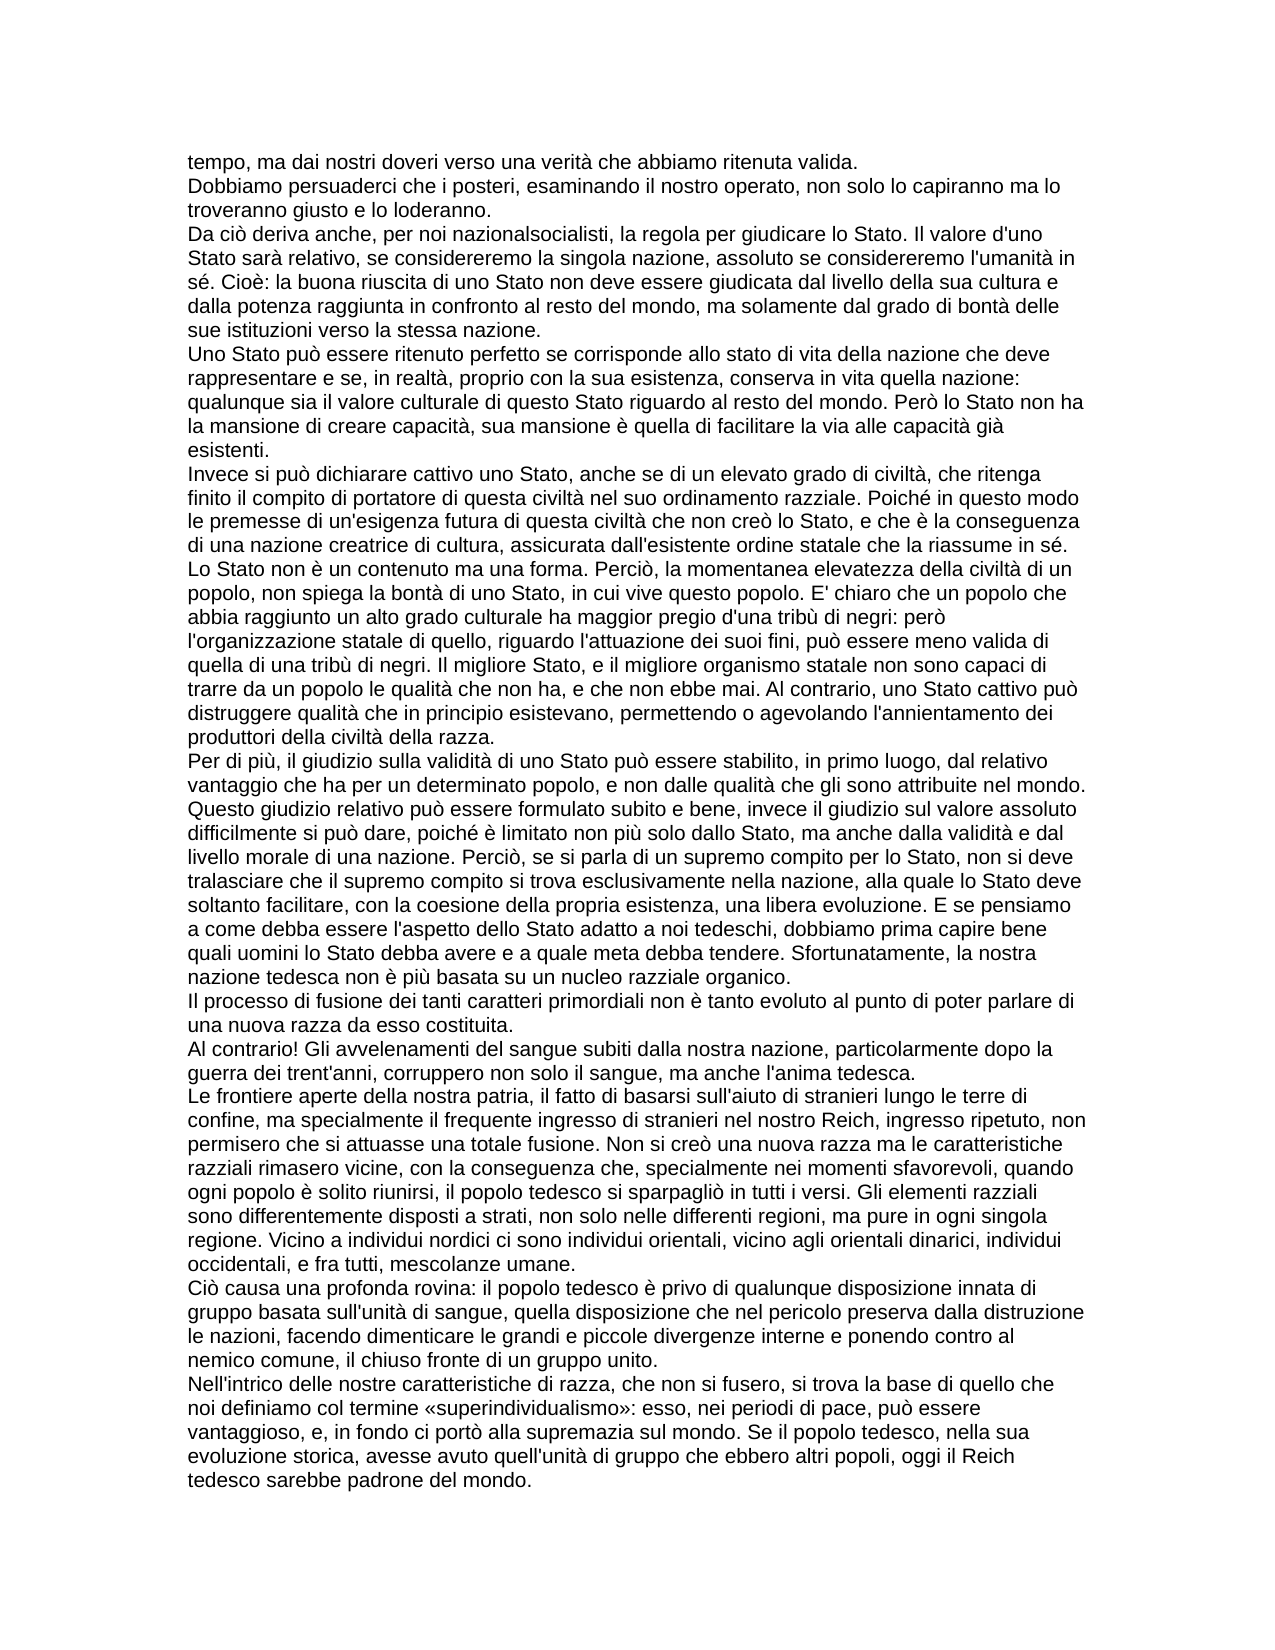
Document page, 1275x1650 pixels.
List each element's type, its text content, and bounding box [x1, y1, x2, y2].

text Al contrario! Gli avvelenamenti del sangue subiti dalla nostra nazione, particolarmente dopo la guerra dei trent'anni, corruppero non solo il sangue, ma anche l'anima tedesca. [187, 1036, 1087, 1084]
text Dobbiamo persuaderci che i posteri, esaminando il nostro operato, non solo lo capiranno ma lo troveranno giusto e lo loderanno. [187, 174, 1087, 222]
text Da ciò deriva anche, per noi nazionalsocialisti, la regola per giudicare lo Stato. Il valore d'uno Stato sarà relativo, se considereremo la singola nazione, assoluto se considereremo l'umanità in sé. Cioè: la buona riuscita di uno Stato non deve essere giudicata dal livello della sua cultura e dalla potenza raggiunta in confronto al resto del mondo, ma solamente dal grado di bontà delle sue istituzioni verso la stessa nazione. [187, 222, 1087, 342]
text Ciò causa una profonda rovina: il popolo tedesco è privo di qualunque disposizione innata di gruppo basata sull'unità di sangue, quella disposizione che nel pericolo preserva dalla distruzione le nazioni, facendo dimenticare le grandi e piccole divergenze interne e ponendo contro al nemico comune, il chiuso fronte di un gruppo unito. [187, 1276, 1087, 1372]
text Il processo di fusione dei tanti caratteri primordiali non è tanto evoluto al punto di poter parlare di una nuova razza da esso costituita. [187, 988, 1087, 1036]
text Nell'intrico delle nostre caratteristiche di razza, che non si fusero, si trova la base di quello che noi definiamo col termine «superindividualismo»: esso, nei periodi di pace, può essere vantaggioso, e, in fondo ci portò alla supremazia sul mondo. Se il popolo tedesco, nella sua evoluzione storica, avesse avuto quell'unità di gruppo che ebbero altri popoli, oggi il Reich tedesco sarebbe padrone del mondo. [187, 1372, 1087, 1492]
text Le frontiere aperte della nostra patria, il fatto di basarsi sull'aiuto di stranieri lungo le terre di confine, ma specialmente il frequente ingresso di stranieri nel nostro Reich, ingresso ripetuto, non permisero che si attuasse una totale fusione. Non si creò una nuova razza ma le caratteristiche razziali rimasero vicine, con la conseguenza che, specialmente nei momenti sfavorevoli, quando ogni popolo è solito riunirsi, il popolo tedesco si sparpagliò in tutti i versi. Gli elementi razziali sono differentemente disposti a strati, non solo nelle differenti regioni, ma pure in ogni singola regione. Vicino a individui nordici ci sono individui orientali, vicino agli orientali dinarici, individui occidentali, e fra tutti, mescolanze umane. [187, 1084, 1087, 1276]
text tempo, ma dai nostri doveri verso una verità che abbiamo ritenuta valida. [187, 150, 1087, 174]
text Per di più, il giudizio sulla validità di uno Stato può essere stabilito, in primo luogo, dal relativo vantaggio che ha per un determinato popolo, e non dalle qualità che gli sono attribuite nel mondo. Questo giudizio relativo può essere formulato subito e bene, invece il giudizio sul valore assoluto difficilmente si può dare, poiché è limitato non più solo dallo Stato, ma anche dalla validità e dal livello morale di una nazione. Perciò, se si parla di un supremo compito per lo Stato, non si deve tralasciare che il supremo compito si trova esclusivamente nella nazione, alla quale lo Stato deve soltanto facilitare, con la coesione della propria esistenza, una libera evoluzione. E se pensiamo a come debba essere l'aspetto dello Stato adatto a noi tedeschi, dobbiamo prima capire bene quali uomini lo Stato debba avere e a quale meta debba tendere. Sfortunatamente, la nostra nazione tedesca non è più basata su un nucleo razziale organico. [187, 749, 1087, 988]
text Uno Stato può essere ritenuto perfetto se corrisponde allo stato di vita della nazione che deve rappresentare e se, in realtà, proprio con la sua esistenza, conserva in vita quella nazione: qualunque sia il valore culturale di questo Stato riguardo al resto del mondo. Però lo Stato non ha la mansione di creare capacità, sua mansione è quella di facilitare la via alle capacità già esistenti. [187, 342, 1087, 461]
text Invece si può dichiarare cattivo uno Stato, anche se di un elevato grado di civiltà, che ritenga finito il compito di portatore di questa civiltà nel suo ordinamento razziale. Poiché in questo modo le premesse di un'esigenza futura di questa civiltà che non creò lo Stato, e che è la conseguenza di una nazione creatrice di cultura, assicurata dall'esistente ordine statale che la riassume in sé. Lo Stato non è un contenuto ma una forma. Perciò, la momentanea elevatezza della civiltà di un popolo, non spiega la bontà di uno Stato, in cui vive questo popolo. E' chiaro che un popolo che abbia raggiunto un alto grado culturale ha maggior pregio d'una tribù di negri: però l'organizzazione statale di quello, riguardo l'attuazione dei suoi fini, può essere meno valida di quella di una tribù di negri. Il migliore Stato, e il migliore organismo statale non sono capaci di trarre da un popolo le qualità che non ha, e che non ebbe mai. Al contrario, uno Stato cattivo può distruggere qualità che in principio esistevano, permettendo o agevolando l'annientamento dei produttori della civiltà della razza. [187, 461, 1087, 749]
